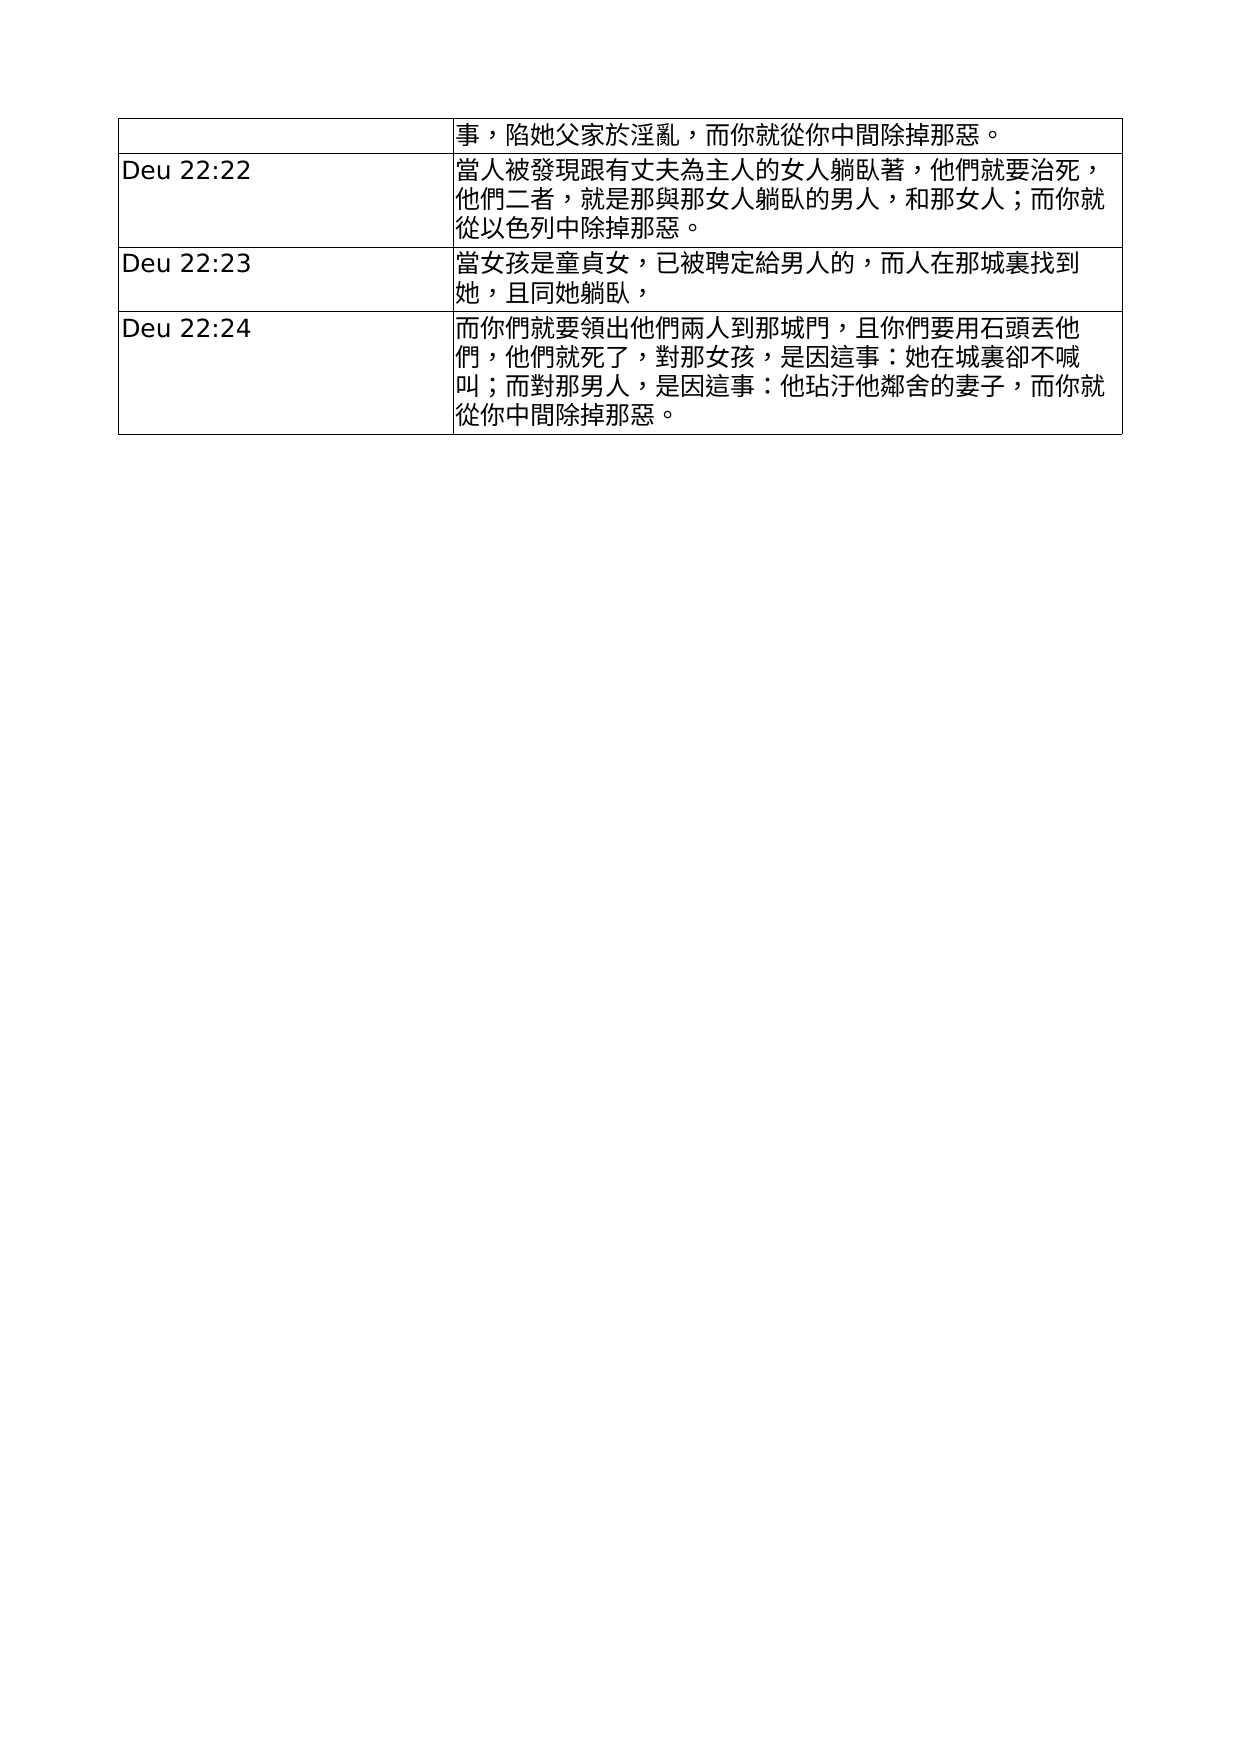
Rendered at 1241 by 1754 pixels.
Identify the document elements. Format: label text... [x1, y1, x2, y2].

table_cell Deu 22:24 [119, 312, 453, 433]
table_cell Deu 22:22 [119, 154, 453, 247]
table_cell 而你們就要領出他們兩人到那城門，且你們要用石頭丟他們，他們就死了，對那女孩，是因這事：她在城裏卻不喊叫；而對那男人，是因這事：他玷汙他鄰舍的妻子，而你就從你中間除掉那惡。 [454, 312, 1122, 433]
table_cell 當女孩是童貞女，已被聘定給男人的，而人在那城裏找到她，且同她躺臥， [454, 248, 1122, 311]
table_cell 事，陷她父家於淫亂，而你就從你中間除掉那惡。 [454, 119, 1122, 153]
table_cell Deu 22:23 [119, 248, 453, 311]
table_cell 當人被發現跟有丈夫為主人的女人躺臥著，他們就要治死，他們二者，就是那與那女人躺臥的男人，和那女人；而你就從以色列中除掉那惡。 [454, 154, 1122, 247]
table_cell [119, 119, 453, 153]
